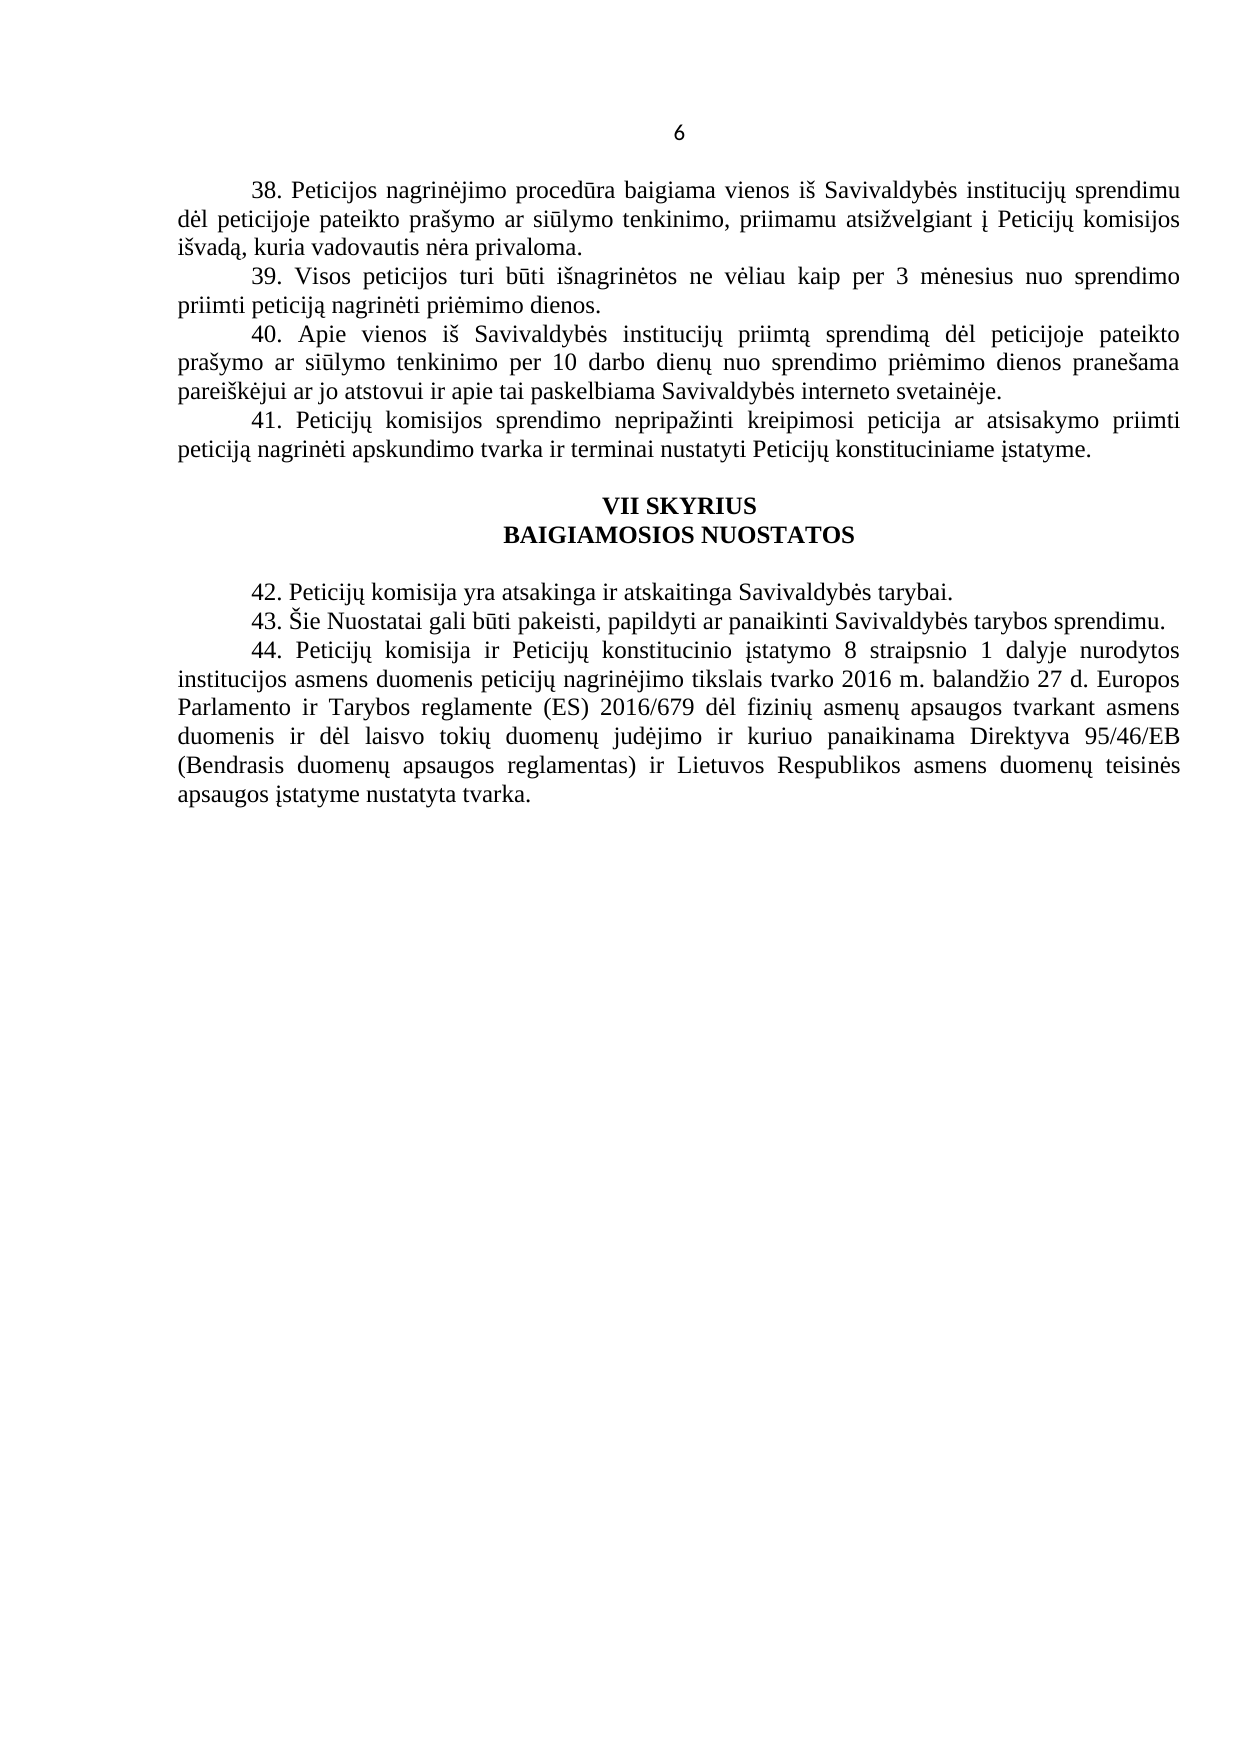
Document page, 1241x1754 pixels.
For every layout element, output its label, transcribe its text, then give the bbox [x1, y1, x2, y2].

text BAIGIAMOSIOS NUOSTATOS [177, 520, 1181, 549]
text 41. Peticijų komisijos sprendimo nepripažinti kreipimosi peticija ar atsisakymo priimti peticiją nagrinėti apskundimo tvarka ir terminai nustatyti Peticijų konstituciniame įstatyme. [177, 405, 1181, 462]
text 38. Peticijos nagrinėjimo procedūra baigiama vienos iš Savivaldybės institucijų sprendimu dėl peticijoje pateikto prašymo ar siūlymo tenkinimo, priimamu atsižvelgiant į Peticijų komisijos išvadą, kuria vadovautis nėra privaloma. [177, 175, 1181, 261]
text 40. Apie vienos iš Savivaldybės institucijų priimtą sprendimą dėl peticijoje pateikto prašymo ar siūlymo tenkinimo per 10 darbo dienų nuo sprendimo priėmimo dienos pranešama pareiškėjui ar jo atstovui ir apie tai paskelbiama Savivaldybės interneto svetainėje. [177, 319, 1181, 405]
text 39. Visos peticijos turi būti išnagrinėtos ne vėliau kaip per 3 mėnesius nuo sprendimo priimti peticiją nagrinėti priėmimo dienos. [177, 261, 1181, 319]
text VII SKYRIUS [177, 491, 1181, 520]
text 44. Peticijų komisija ir Peticijų konstitucinio įstatymo 8 straipsnio 1 dalyje nurodytos institucijos asmens duomenis peticijų nagrinėjimo tikslais tvarko 2016 m. balandžio 27 d. Europos Parlamento ir Tarybos reglamente (ES) 2016/679 dėl fizinių asmenų apsaugos tvarkant asmens duomenis ir dėl laisvo tokių duomenų judėjimo ir kuriuo panaikinama Direktyva 95/46/EB (Bendrasis duomenų apsaugos reglamentas) ir Lietuvos Respublikos asmens duomenų teisinės apsaugos įstatyme nustatyta tvarka. [177, 635, 1181, 807]
text 42. Peticijų komisija yra atsakinga ir atskaitinga Savivaldybės tarybai. [177, 577, 1181, 606]
text 43. Šie Nuostatai gali būti pakeisti, papildyti ar panaikinti Savivaldybės tarybos sprendimu. [177, 606, 1181, 635]
